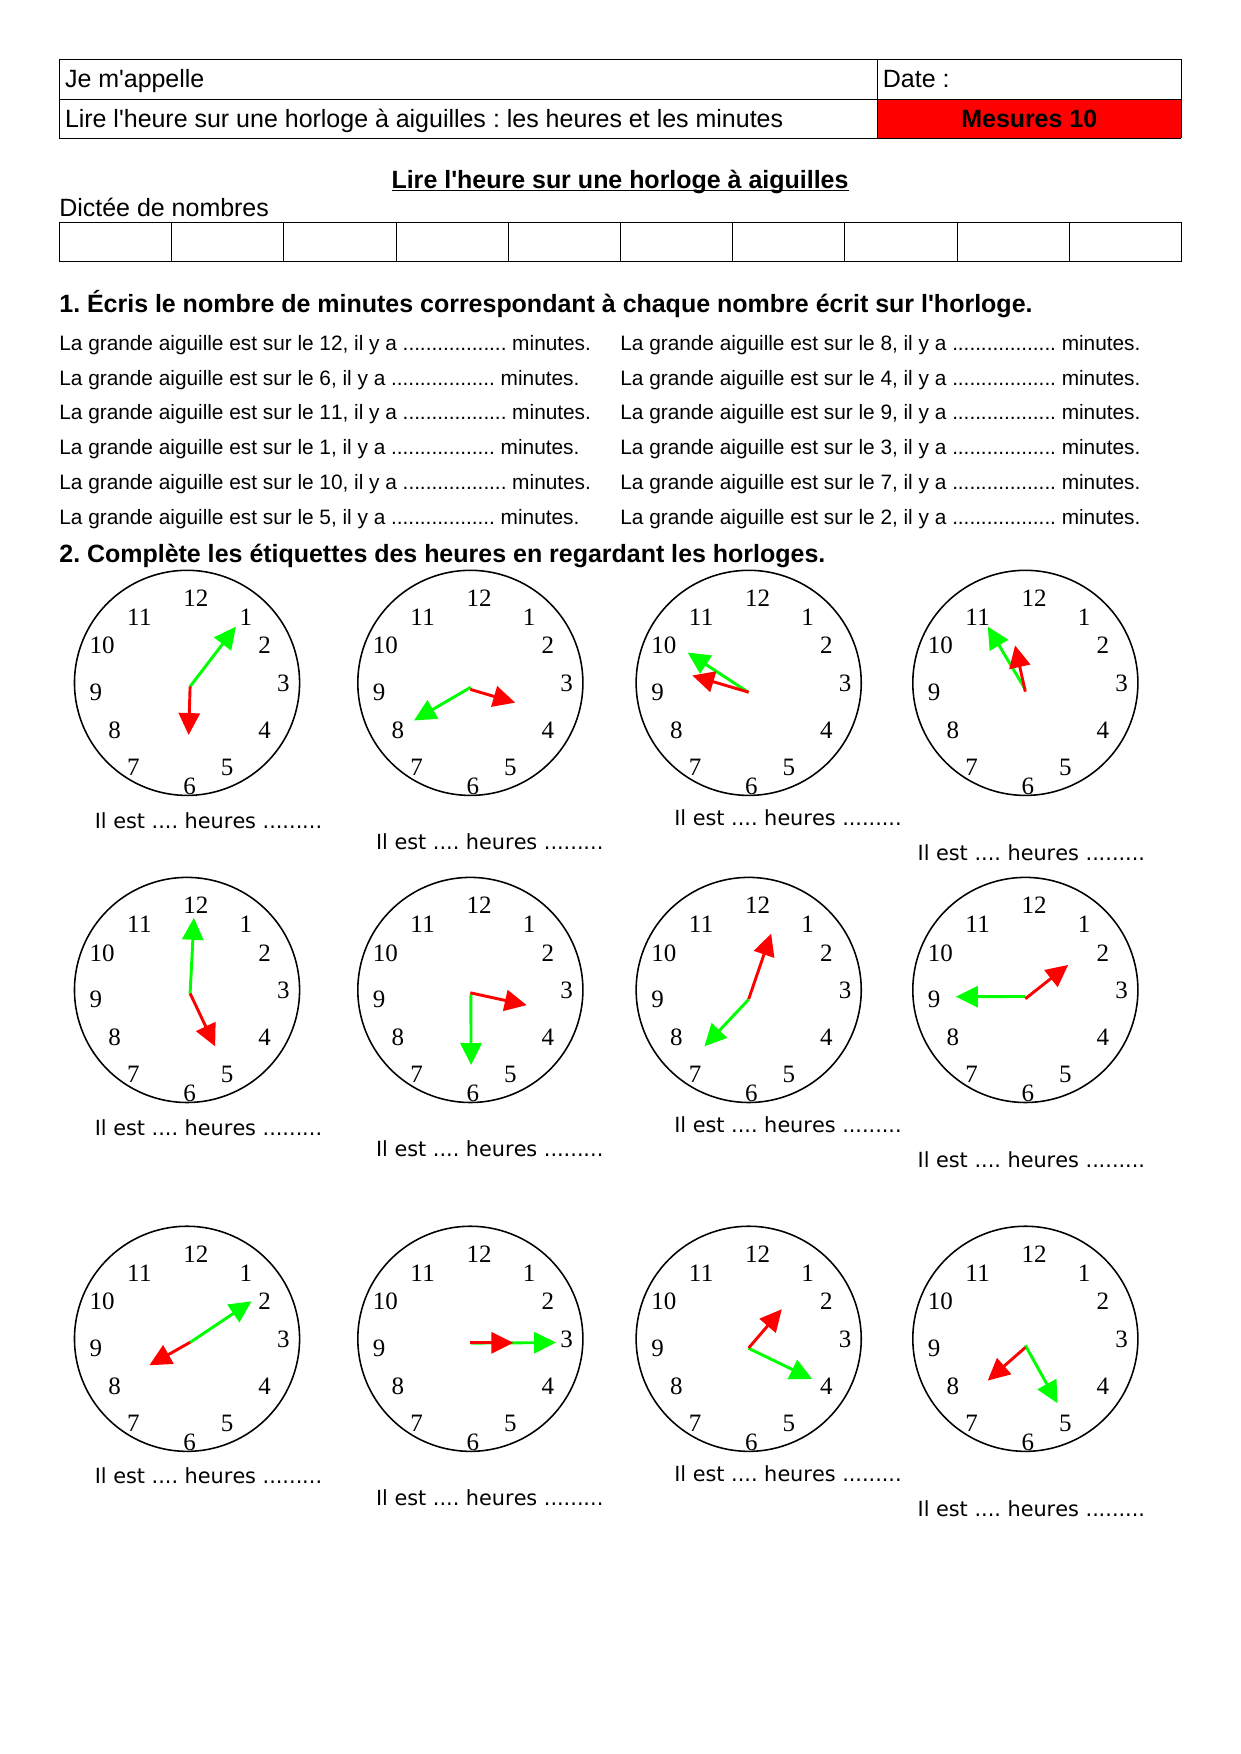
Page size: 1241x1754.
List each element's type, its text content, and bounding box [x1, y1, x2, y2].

table_header [621, 223, 732, 261]
text La grande aiguille est sur le 2, il y a .................. minutes. [620, 505, 1181, 528]
text La grande aiguille est sur le 10, il y a .................. minutes. [59, 470, 620, 494]
table_header [172, 223, 283, 261]
text La grande aiguille est sur le 1, il y a .................. minutes. [59, 436, 620, 459]
text La grande aiguille est sur le 5, il y a .................. minutes. [59, 505, 620, 528]
table_header Date : [878, 60, 1181, 98]
text La grande aiguille est sur le 3, il y a .................. minutes. [620, 436, 1181, 459]
text La grande aiguille est sur le 7, il y a .................. minutes. [620, 470, 1181, 494]
table_header [733, 223, 844, 261]
text 2. Complète les étiquettes des heures en regardant les horloges. [59, 540, 1181, 568]
table_header [284, 223, 396, 261]
text La grande aiguille est sur le 12, il y a .................. minutes. [59, 331, 620, 354]
text La grande aiguille est sur le 6, il y a .................. minutes. [59, 366, 620, 389]
text 1. Écris le nombre de minutes correspondant à chaque nombre écrit sur l'horloge. [59, 289, 1181, 317]
table_header [958, 223, 1069, 261]
text Lire l'heure sur une horloge à aiguilles [59, 166, 1181, 194]
table_cell Lire l'heure sur une horloge à aiguilles : les heures et les minutes [60, 100, 877, 138]
text La grande aiguille est sur le 8, il y a .................. minutes. [620, 331, 1181, 354]
table_header [845, 223, 957, 261]
table_header [1070, 223, 1181, 261]
text La grande aiguille est sur le 4, il y a .................. minutes. [620, 366, 1181, 389]
table_cell Mesures 10 [878, 100, 1181, 138]
text La grande aiguille est sur le 9, il y a .................. minutes. [620, 401, 1181, 424]
text Dictée de nombres [59, 194, 1181, 222]
table_header Je m'appelle [60, 60, 877, 98]
table_header [397, 223, 508, 261]
text La grande aiguille est sur le 11, il y a .................. minutes. [59, 401, 620, 424]
table_header [60, 223, 171, 261]
table_header [509, 223, 620, 261]
